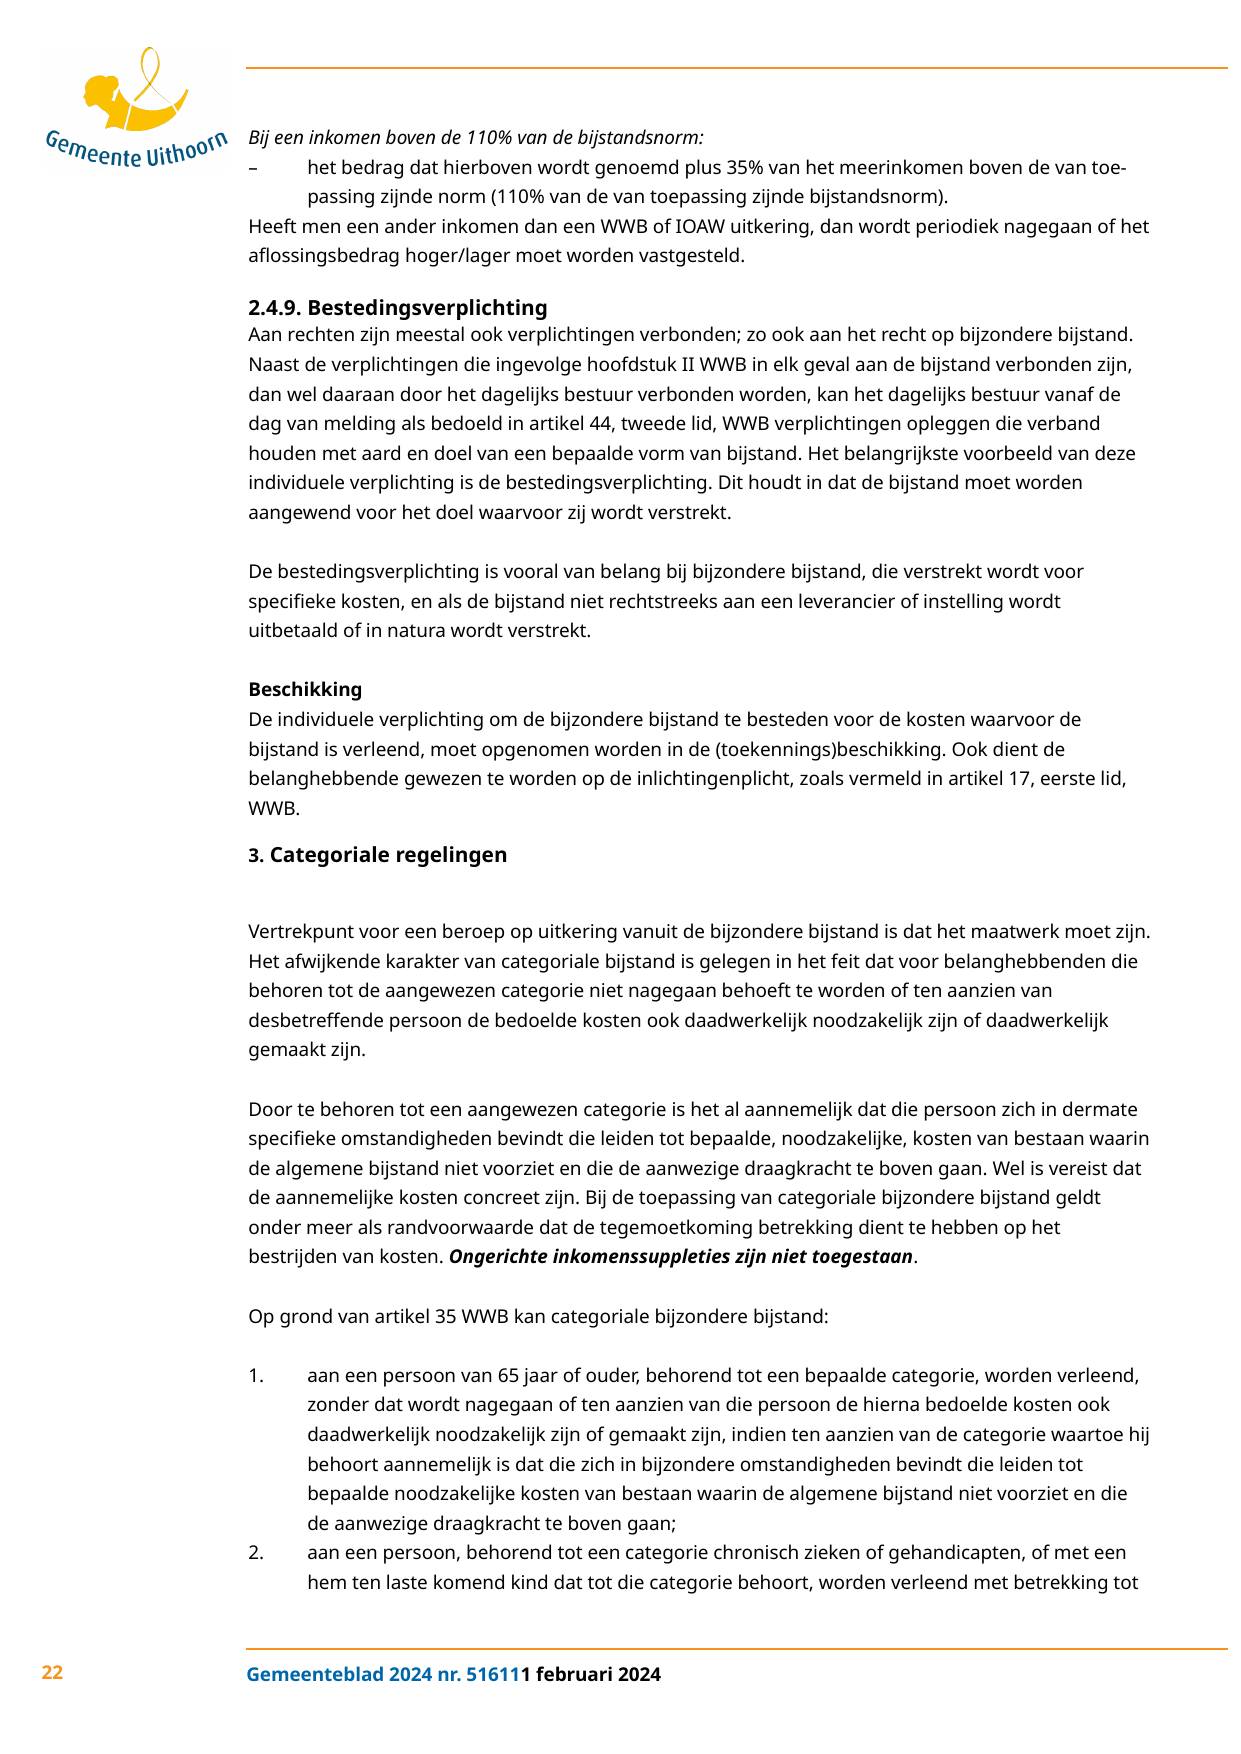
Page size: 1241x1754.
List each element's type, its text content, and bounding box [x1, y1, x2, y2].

text Op grond van artikel 35 WWB kan categoriale bijzondere bijstand: [248, 1303, 1152, 1328]
text Vertrekpunt voor een beroep op uitkering vanuit de bijzondere bijstand is dat het maatwerk moet zijn. Het afwijkende karakter van categoriale bijstand is gelegen in het feit dat voor belanghebbenden die behoren tot de aangewezen categorie niet nagegaan behoeft te worden of ten aanzien van desbetreffende persoon de bedoelde kosten ook daadwerkelijk noodzakelijk zijn of daadwerkelijk gemaakt zijn. [248, 918, 1152, 1062]
text Aan rechten zijn meestal ook verplichtingen verbonden; zo ook aan het recht op bijzondere bijstand. Naast de verplichtingen die ingevolge hoofdstuk II WWB in elk geval aan de bijstand verbonden zijn, dan wel daaraan door het dagelijks bestuur verbonden worden, kan het dagelijks bestuur vanaf de dag van melding als bedoeld in artikel 44, tweede lid, WWB verplichtingen opleggen die verband houden met aard en doel van een bepaalde vorm van bijstand. Het belangrijkste voorbeeld van deze individuele verplichting is de bestedingsverplichting. Dit houdt in dat de bijstand moet worden aangewend voor het doel waarvoor zij wordt verstrekt. [248, 322, 1152, 525]
text Heeft men een ander inkomen dan een WWB of IOAW uitkering, dan wordt periodiek nagegaan of het aflossingsbedrag hoger/lager moet worden vastgesteld. [248, 213, 1152, 268]
text Beschikking [248, 677, 1152, 702]
text 2.4.9. Bestedingsverplichting [248, 293, 1152, 322]
text Bij een inkomen boven de 110% van de bijstandsnorm: [248, 124, 1152, 150]
list aan een persoon, behorend tot een categorie chronisch zieken of gehandicapten, of met een hem ten laste komend kind dat tot die categorie behoort, worden verleend met betrekking tot [248, 1539, 1152, 1595]
text De individuele verplichting om de bijzondere bijstand te besteden voor de kosten waarvoor de bijstand is verleend, moet opgenomen worden in de (toekennings)beschikking. Ook dient de belanghebbende gewezen te worden op de inlichtingenplicht, zoals vermeld in artikel 17, eerste lid, WWB. [248, 706, 1152, 821]
text 3. Categoriale regelingen [248, 841, 1152, 869]
list aan een persoon van 65 jaar of ouder, behorend tot een bepaalde categorie, worden verleend, zonder dat wordt nagegaan of ten aanzien van die persoon de hierna bedoelde kosten ook daadwerkelijk noodzakelijk zijn of gemaakt zijn, indien ten aanzien van de categorie waartoe hij behoort aannemelijk is dat die zich in bijzondere omstandigheden bevindt die leiden tot bepaalde noodzakelijke kosten van bestaan waarin de algemene bijstand niet voorziet en die de aanwezige draagkracht te boven gaan; [248, 1362, 1152, 1536]
list het bedrag dat hierboven wordt genoemd plus 35% van het meerinkomen boven de van toe- passing zijnde norm (110% van de van toepassing zijnde bijstandsnorm). [248, 154, 1152, 209]
text De bestedingsverplichting is vooral van belang bij bijzondere bijstand, die verstrekt wordt voor specifieke kosten, en als de bijstand niet rechtstreeks aan een leverancier of instelling wordt uitbetaald of in natura wordt verstrekt. [248, 558, 1152, 643]
text Door te behoren tot een aangewezen categorie is het al aannemelijk dat die persoon zich in dermate specifieke omstandigheden bevindt die leiden tot bepaalde, noodzakelijke, kosten van bestaan waarin de algemene bijstand niet voorziet en die de aanwezige draagkracht te boven gaan. Wel is vereist dat de aannemelijke kosten concreet zijn. Bij de toepassing van categoriale bijzondere bijstand geldt onder meer als randvoorwaarde dat de tegemoetkoming betrekking dient te hebben op het bestrijden van kosten. Ongerichte inkomenssuppleties zijn niet toegestaan. [248, 1096, 1152, 1269]
picture [41, 47, 231, 172]
